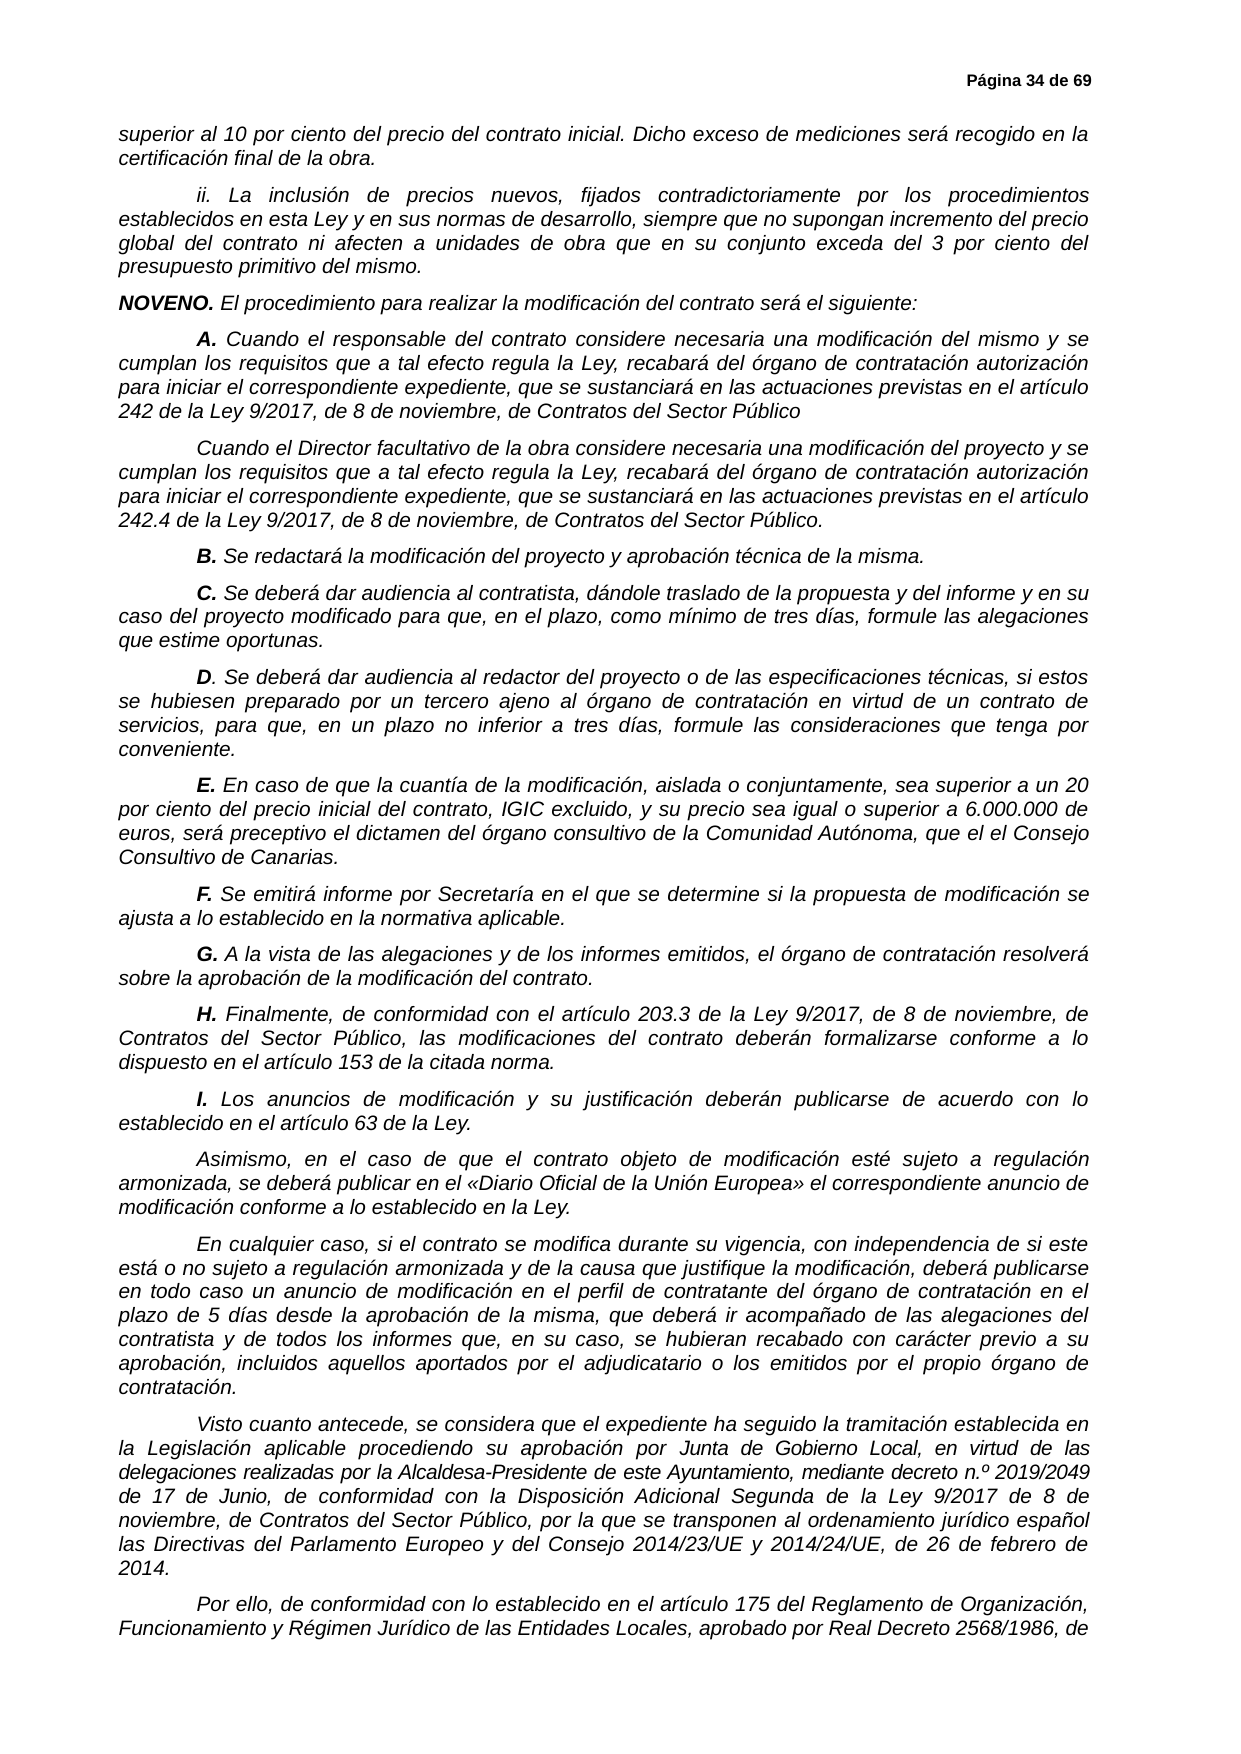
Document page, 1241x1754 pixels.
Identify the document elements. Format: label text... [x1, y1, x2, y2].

text Cuando el Director facultativo de la obra considere necesaria una modificación del proyecto y se cumplan los requisitos que a tal efecto regula la Ley, recabará del órgano de contratación autorización para iniciar el correspondiente expediente, que se sustanciará en las actuaciones previstas en el artículo 242.4 de la Ley 9/2017, de 8 de noviembre, de Contratos del Sector Público. [118, 436, 1092, 531]
text superior al 10 por ciento del precio del contrato inicial. Dicho exceso de mediciones será recogido en la certificación final de la obra. [118, 122, 1092, 170]
text D. Se deberá dar audiencia al redactor del proyecto o de las especificaciones técnicas, si estos se hubiesen preparado por un tercero ajeno al órgano de contratación en virtud de un contrato de servicios, para que, en un plazo no inferior a tres días, formule las consideraciones que tenga por conveniente. [118, 665, 1092, 761]
text E. En caso de que la cuantía de la modificación, aislada o conjuntamente, sea superior a un 20 por ciento del precio inicial del contrato, IGIC excluido, y su precio sea igual o superior a 6.000.000 de euros, será preceptivo el dictamen del órgano consultivo de la Comunidad Autónoma, que el el Consejo Consultivo de Canarias. [118, 773, 1092, 869]
text ii. La inclusión de precios nuevos, fijados contradictoriamente por los procedimientos establecidos en esta Ley y en sus normas de desarrollo, siempre que no supongan incremento del precio global del contrato ni afecten a unidades de obra que en su conjunto exceda del 3 por ciento del presupuesto primitivo del mismo. [118, 182, 1092, 278]
text C. Se deberá dar audiencia al contratista, dándole traslado de la propuesta y del informe y en su caso del proyecto modificado para que, en el plazo, como mínimo de tres días, formule las alegaciones que estime oportunas. [118, 580, 1092, 652]
text G. A la vista de las alegaciones y de los informes emitidos, el órgano de contratación resolverá sobre la aprobación de la modificación del contrato. [118, 942, 1092, 990]
text B. Se redactará la modificación del proyecto y aprobación técnica de la misma. [118, 544, 1092, 568]
text I. Los anuncios de modificación y su justificación deberán publicarse de acuerdo con lo establecido en el artículo 63 de la Ley. [118, 1087, 1092, 1134]
text NOVENO. El procedimiento para realizar la modificación del contrato será el siguiente: [118, 291, 1092, 315]
text H. Finalmente, de conformidad con el artículo 203.3 de la Ley 9/2017, de 8 de noviembre, de Contratos del Sector Público, las modificaciones del contrato deberán formalizarse conforme a lo dispuesto en el artículo 153 de la citada norma. [118, 1002, 1092, 1074]
text F. Se emitirá informe por Secretaría en el que se determine si la propuesta de modificación se ajusta a lo establecido en la normativa aplicable. [118, 881, 1092, 929]
text A. Cuando el responsable del contrato considere necesaria una modificación del mismo y se cumplan los requisitos que a tal efecto regula la Ley, recabará del órgano de contratación autorización para iniciar el correspondiente expediente, que se sustanciará en las actuaciones previstas en el artículo 242 de la Ley 9/2017, de 8 de noviembre, de Contratos del Sector Público [118, 327, 1092, 423]
text Visto cuanto antecede, se considera que el expediente ha seguido la tramitación establecida en la Legislación aplicable procediendo su aprobación por Junta de Gobierno Local, en virtud de las delegaciones realizadas por la Alcaldesa-Presidente de este Ayuntamiento, mediante decreto n.º 2019/2049 de 17 de Junio, de conformidad con la Disposición Adicional Segunda de la Ley 9/2017 de 8 de noviembre, de Contratos del Sector Público, por la que se transponen al ordenamiento jurídico español las Directivas del Parlamento Europeo y del Consejo 2014/23/UE y 2014/24/UE, de 26 de febrero de 2014. [118, 1412, 1092, 1579]
text En cualquier caso, si el contrato se modifica durante su vigencia, con independencia de si este está o no sujeto a regulación armonizada y de la causa que justifique la modificación, deberá publicarse en todo caso un anuncio de modificación en el perfil de contratante del órgano de contratación en el plazo de 5 días desde la aprobación de la misma, que deberá ir acompañado de las alegaciones del contratista y de todos los informes que, en su caso, se hubieran recabado con carácter previo a su aprobación, incluidos aquellos aportados por el adjudicatario o los emitidos por el propio órgano de contratación. [118, 1231, 1092, 1399]
text Asimismo, en el caso de que el contrato objeto de modificación esté sujeto a regulación armonizada, se deberá publicar en el «Diario Oficial de la Unión Europea» el correspondiente anuncio de modificación conforme a lo establecido en la Ley. [118, 1147, 1092, 1219]
text Por ello, de conformidad con lo establecido en el artículo 175 del Reglamento de Organización, Funcionamiento y Régimen Jurídico de las Entidades Locales, aprobado por Real Decreto 2568/1986, de [118, 1592, 1092, 1640]
